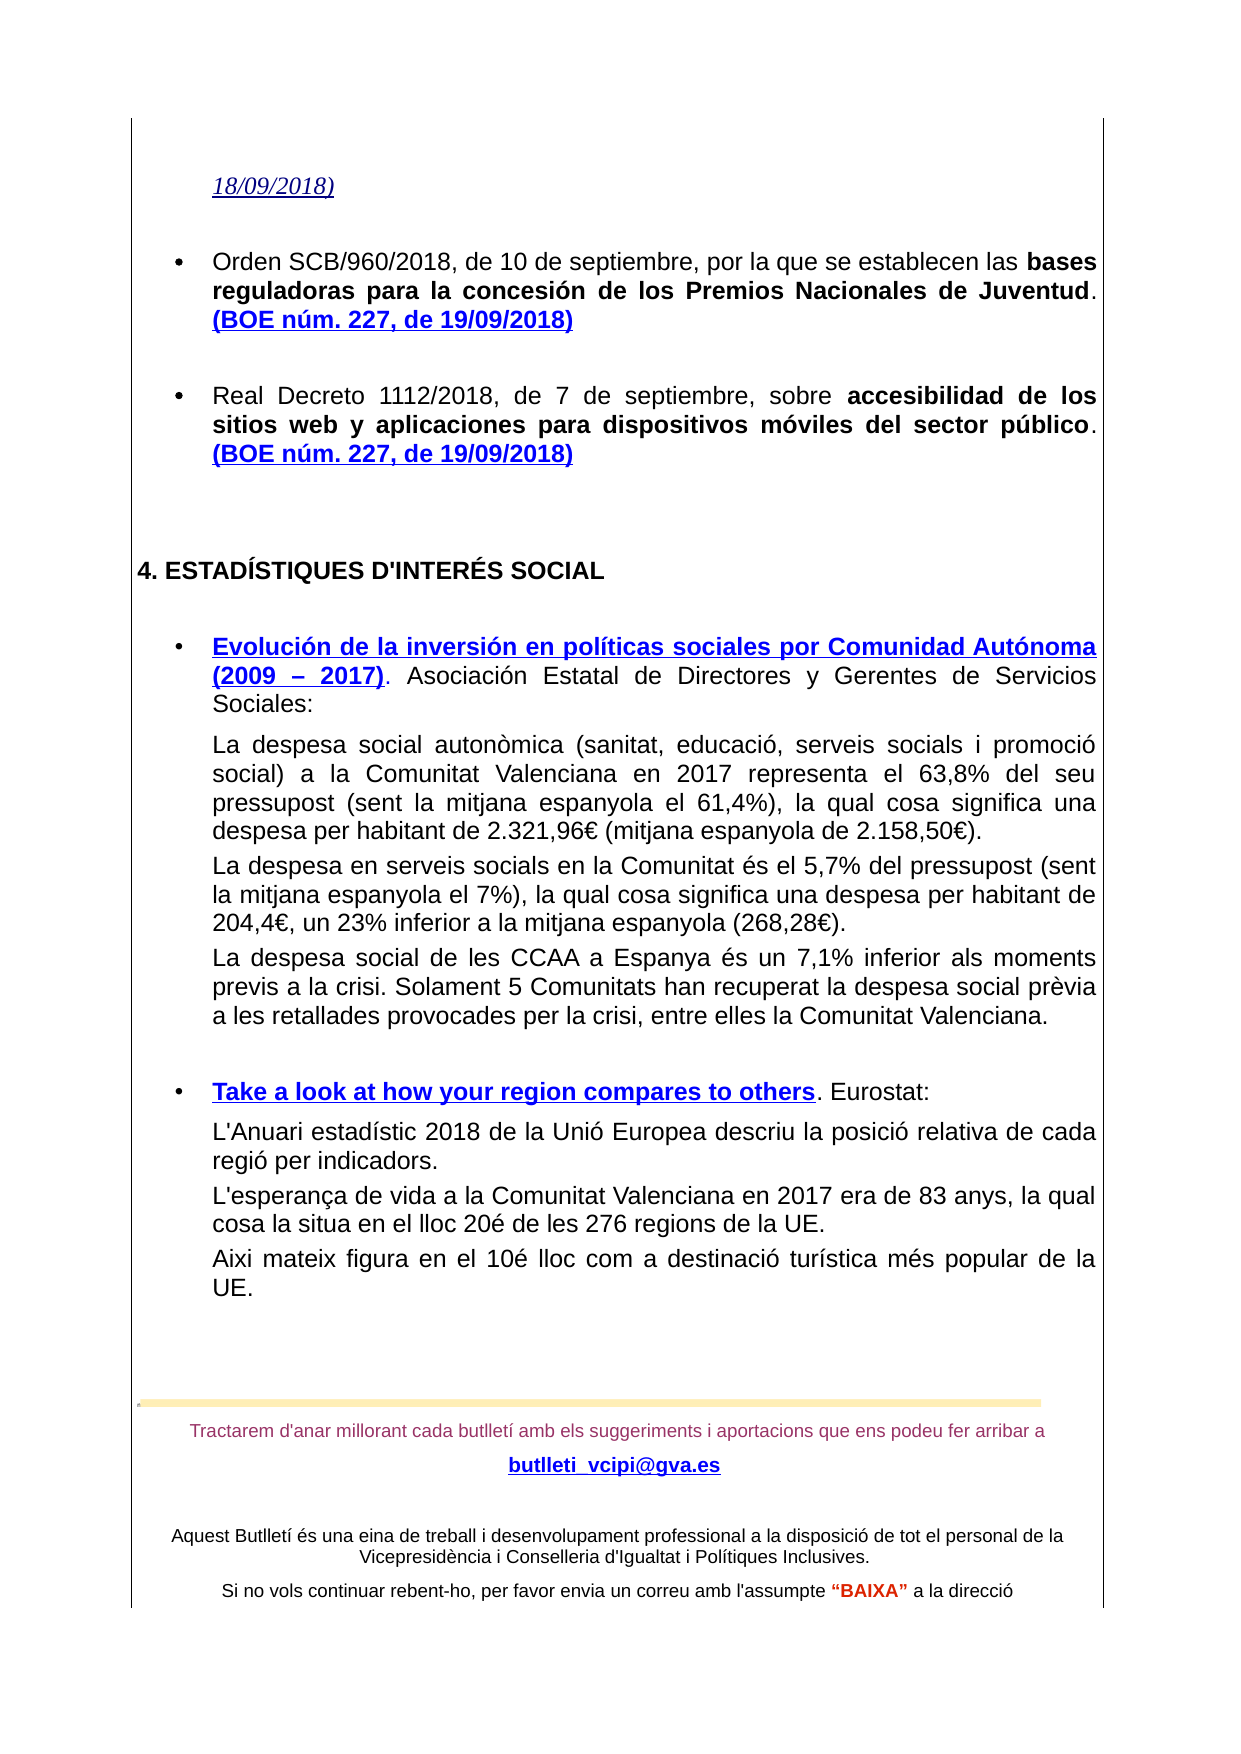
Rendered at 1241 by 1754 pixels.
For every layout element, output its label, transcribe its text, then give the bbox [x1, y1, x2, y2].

picture [140, 1388, 1042, 1407]
table_cell n [132, 1383, 1103, 1414]
table_cell 1. INFORMACIÓ D'INTERÉS II Fòrum Internacional sobre Persones Majors "Vivir más y vivir mejor". HelpAge International España i Generalitat Valenciana. Data: 25 de setembre, de 9 a 19h. Lloc: MuVIM, València. Jornada sobre Polítiques d’Igualtat en l’Administració Pública. Institut Valencià d’Administració Pública (IVAP). Data: 25 de setembre, de 9.30 a 14.30h. Lloc: Universitat d’Alacant (edifici Germà Bernàcer). Curs 'Interseccions. Espai de formació en educació en la diversitat'. Universitat de València. Data: del 25 al 27 de setembre. Lloc: Biblioteca d’Educació Maria Moliner. IX Seminari de Política 2.0 sobre la participació de la joventut en l'era digital. Universitat de València. Data: 28 de setembre, de 9.30 a 14h. Lloc: Facultat de Dret. Jornada de presentació de projectes i lliurament del Premi ‘Culturama, innovació social en joventut’. IVAJ. III Jornades ‘Els Serveis Socials d’Atenció Primària des de l'Educació Social’. Col·legi Oficial d'Educadores i Educadors Socials de la Comunitat Valenciana (COEESCV). Data: 2 d’octubre, de 9.30 a 20h. Lloc: Aula Magna de la Facultat de Filosofia i Ciències de l´Educació de la Universitat de València. Jornada ‘Homes per la igualtat i la corresponsabilitat’. Unitat d’Igualtat de la Universitat de València. Data: 3 d’octubre, de 9 a 14 hores. Lloc: Facultat de Geografia i Història. Diálogo 2: ¿Es más igualitaria la sociedad digital? IVIE - Fundación Ernest Lluch. Data: 3 d’octubre. Lloc: ADEIT – Fundació Universitat-Empresa de València. ‘eWoman’: Jornada creativa con mujeres de éxito. Levante-EMV. Inscripció oberta. Data: 4 d’octubre. Lloc: Palau Alameda, València. 2. INFORMES I ESTUDIS Jóvenes y empleo: escenarios de futuro. VVAA. Centro Reina Sofía sobre Adolescencia y Juventud y Fundación de Ayuda contra la Drogadicción (FAD). El impacto de la crisis en los patrones de movilidad residencial de las personas jóvenes en España. Bosch Meda, J. Revista Metamorfosis, núm 8, junio 2018. Centro Reina Sofía sobre Adolescencia y Juventud. La soledad de las personas mayores: conceptualización, valoración e intervención. Pinazo, S. i Donio, M. Estudios de la Fundación Pilares para la autonomía personal, núm. 5, 2018. Debate: Atención psicológica a las víctimas de violencia de género. Cortell, M i Grau, E. Revista Informació Psicològica, núm. 115, 2018. Atención a la diversidad e inclusión educativa: Implicaciones didácticas. Moreno, R. i Tejada, A. (coords.). Universidad Rey Juan Carlos. Enhancing legal pathways to Europe: an indispensable part of a balanced and comprehensive migration policy (COM(2018) 635 final). Comissió Europea. 3. NORMATIVA EN MATÈRIA SOCIAL Generalitat: Resolució de 12 de setembre de 2018, del director general de l'Institut Valencià de la Joventut, de concessió de les ajudes a entitats locals per a l'adquisició d'equipament en tecnologia de la informació i la comunicació (TIC) durant l'any 2018. (DOGV núm. 8385, de 18/9/2018) Resolució de 12 de setembre de 2018, del director general de l'Institut Valencià de la Joventut, de concessió de les ajudes a entitats locals per a desenvolupar programes de joventut durant l'any 2018. (DOGV núm. 8385, de 18/9/2018) Resolució de 13 de setembre de 2018, de la Vicepresidència i Conselleria d'Igualtat i Polítiques Inclusives, per la qual es concedeixen i es dóna publicitat a les subvencions per al desenvolupament de programes que fomenten la igualtat entre dones i homes i/o l'associacionisme de dones, a la Comunitat Valenciana, en l'exercici 2018. (DOGV núm. 8386, de 19/9/2018) Resolució de 6 de setembre de 2018, del director general de l'Institut Valencià de la Joventut, per la qual es convoquen els Premis IVAJ Campament Juvenil 2018. (DOGV núm. 8387, de 20/9/2018) Resolució de 6 de setembre de 2018, del director general de l'Institut Valencià de la Joventut, per la qual es convoca el premi #Noemtoqueselwhatsapp 2018. (DOGV núm. 8387, de 20/9/2018) Administración Central del Estado: Extracto de la Resolución de 12 de septiembre de 2018, de la Secretaría de Estado de Educación y Formación Profesional, por la que se convocan subvenciones a entidades privadas sin fines de lucro para la realización de actuaciones dirigidas a la atención del alumnado con necesidad específica de apoyo educativo y a la compensación de desigualdades en educación durante el curso escolar 2018-2019. (BOE núm. 226, de 18/09/2018) Recurso de inconstitucionalidad n.º 5424-2017, contra el artículo 3, en lo relativo al suministro de electricidad y gas de la Ley 3/2017, de 3 de febrero, para paliar y reducir la pobreza energética en la Comunitat Valenciana. (BOE núm. 226, de 18/09/2018) Erasmus+, capítulo de Juventud: Extracto de la Resolución, de 1 de agosto de 2018, del Instituto de la Juventud, de modificación de los plazos de presentación de solicitudes de la convocatoria de concesión de ayudas para la realización de actividades financiadas por la Comisión Europea en el capítulo de Juventud del Programa «Erasmus+» durante 2018. (BOE núm. 226, de 18/09/2018) Orden SCB/960/2018, de 10 de septiembre, por la que se establecen las bases reguladoras para la concesión de los Premios Nacionales de Juventud. (BOE núm. 227, de 19/09/2018) Real Decreto 1112/2018, de 7 de septiembre, sobre accesibilidad de los sitios web y aplicaciones para dispositivos móviles del sector público. (BOE núm. 227, de 19/09/2018) 4. ESTADÍSTIQUES D'INTERÉS SOCIAL Evolución de la inversión en políticas sociales por Comunidad Autónoma (2009 – 2017). Asociación Estatal de Directores y Gerentes de Servicios Sociales: La despesa social autonòmica (sanitat, educació, serveis socials i promoció social) a la Comunitat Valenciana en 2017 representa el 63,8% del seu pressupost (sent la mitjana espanyola el 61,4%), la qual cosa significa una despesa per habitant de 2.321,96€ (mitjana espanyola de 2.158,50€). La despesa en serveis socials en la Comunitat és el 5,7% del pressupost (sent la mitjana espanyola el 7%), la qual cosa significa una despesa per habitant de 204,4€, un 23% inferior a la mitjana espanyola (268,28€). La despesa social de les CCAA a Espanya és un 7,1% inferior als moments previs a la crisi. Solament 5 Comunitats han recuperat la despesa social prèvia a les retallades provocades per la crisi, entre elles la Comunitat Valenciana. Take a look at how your region compares to others. Eurostat: L'Anuari estadístic 2018 de la Unió Europea descriu la posició relativa de cada regió per indicadors. L'esperança de vida a la Comunitat Valenciana en 2017 era de 83 anys, la qual cosa la situa en el lloc 20é de les 276 regions de la UE. Aixi mateix figura en el 10é lloc com a destinació turística més popular de la UE. [132, 118, 1103, 1383]
table_cell Tractarem d'anar millorant cada butlletí amb els suggeriments i aportacions que ens podeu fer arribar a butlleti_vcipi@gva.es Aquest Butlletí és una eina de treball i desenvolupament professional a la disposició de tot el personal de la Vicepresidència i Conselleria d'Igualtat i Polítiques Inclusives. Si no vols continuar rebent-ho, per favor envia un correu amb l'assumpte “BAIXA” a la direcció [132, 1414, 1103, 1607]
